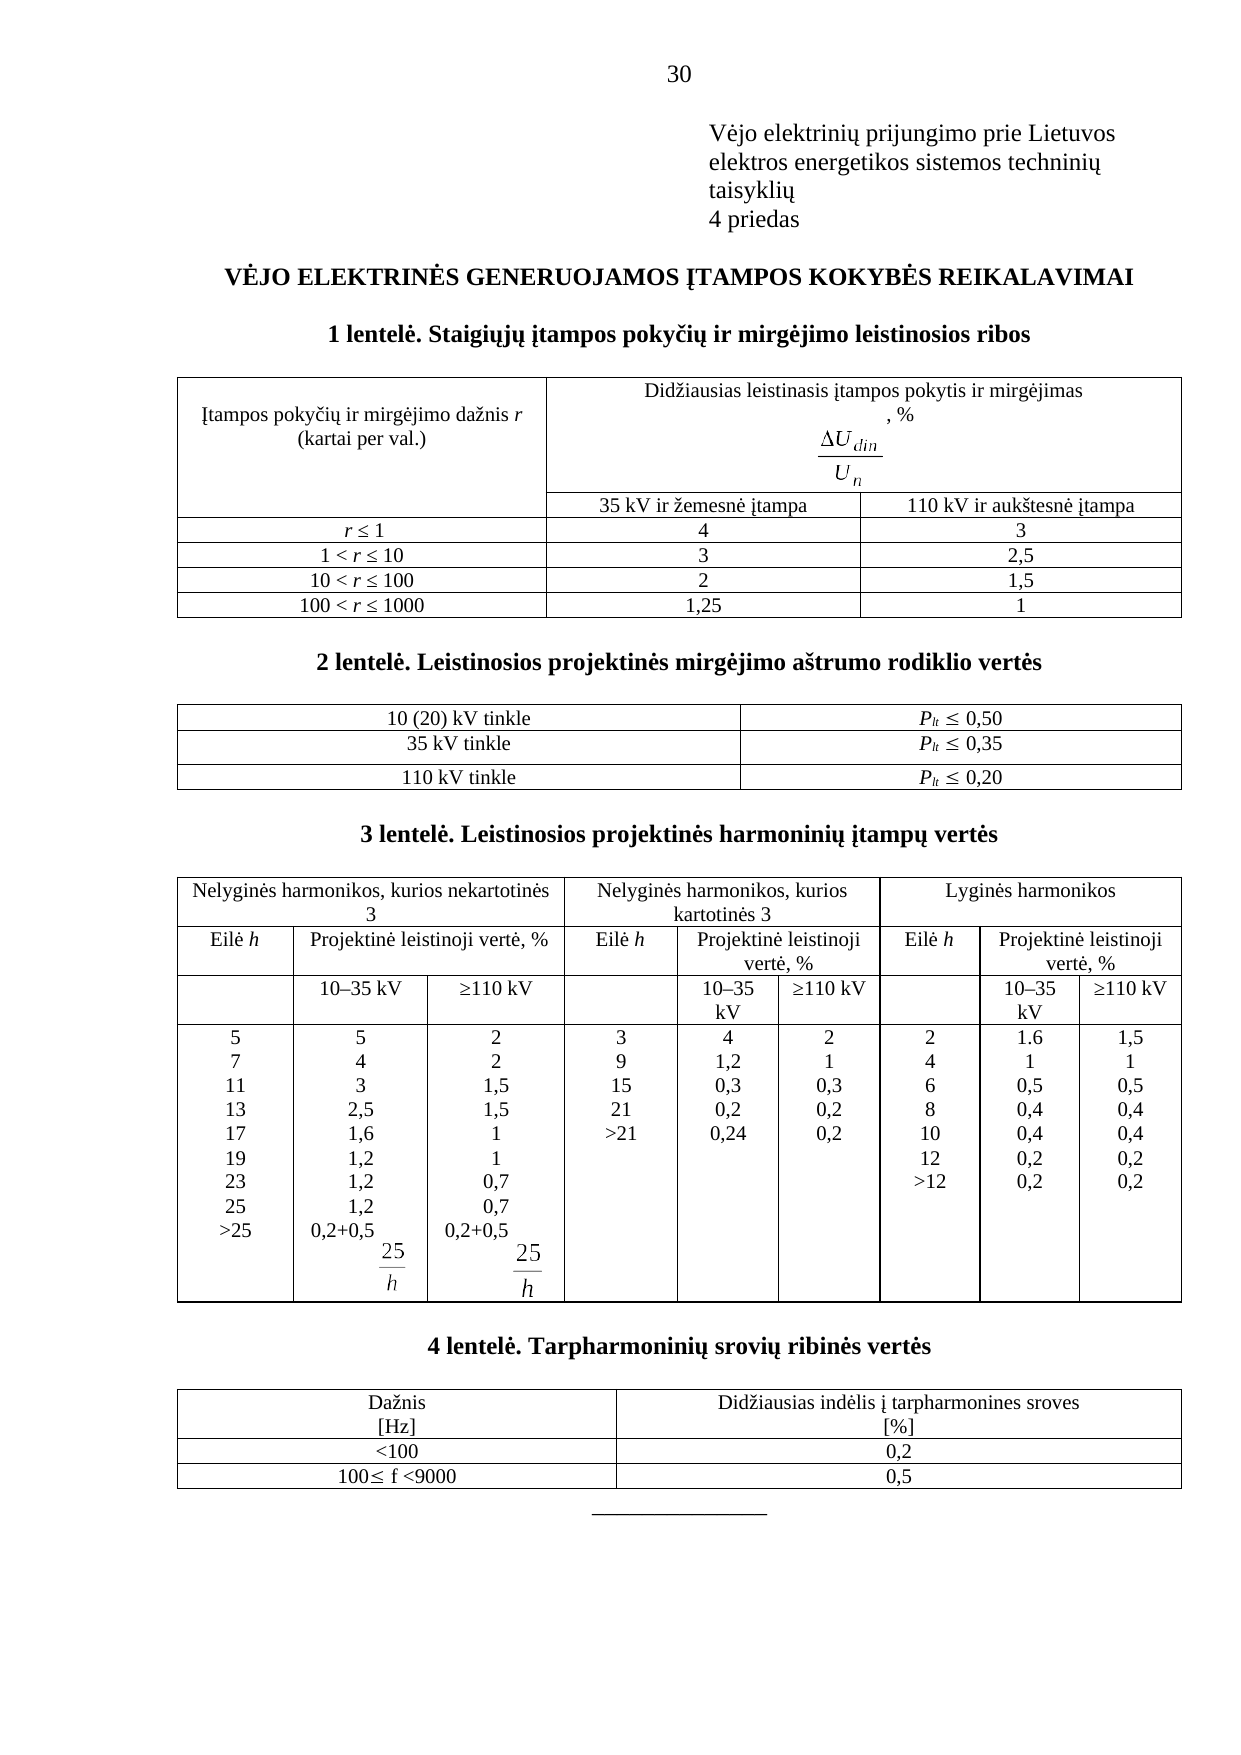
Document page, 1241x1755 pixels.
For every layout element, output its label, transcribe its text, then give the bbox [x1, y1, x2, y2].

table_cell [881, 976, 979, 1024]
table_cell Projektinė leistinoji vertė, % [294, 927, 564, 975]
table_cell 2 [547, 568, 860, 592]
table_cell 1,25 [547, 593, 860, 617]
table_header Didžiausias indėlis į tarpharmonines sroves [%] [617, 1390, 1181, 1438]
table_cell ≥110 kV [1080, 976, 1181, 1024]
table_cell 10–35 kV [678, 976, 778, 1024]
text Vėjo elektrinių prijungimo prie Lietuvos [177, 118, 1181, 147]
text 4 priedas [177, 204, 1181, 233]
table_cell 110 kV tinkle [178, 765, 740, 789]
table_header Plt  0,50 [741, 705, 1181, 729]
text taisyklių [177, 176, 1181, 204]
table_cell 100 f <9000 [178, 1464, 616, 1488]
table_cell 3 9 15 21 >21 [565, 1025, 677, 1301]
table_cell 1 < r ≤ 10 [178, 543, 546, 567]
table_cell 2 2 1,5 1,5 1 1 0,7 0,7 0,2+0,5 [428, 1025, 564, 1301]
table_header Lyginės harmonikos [881, 878, 1181, 926]
table_cell 100 < r ≤ 1000 [178, 593, 546, 617]
text 4 lentelė. Tarpharmoninių srovių ribinės vertės [177, 1331, 1181, 1360]
table_cell 3 [547, 543, 860, 567]
table_cell 1,5 1 0,5 0,4 0,4 0,2 0,2 [1080, 1025, 1181, 1301]
text elektros energetikos sistemos techninių [177, 147, 1181, 176]
text ______________ [177, 1489, 1181, 1518]
text 2 lentelė. Leistinosios projektinės mirgėjimo aštrumo rodiklio vertės [177, 647, 1181, 676]
table_cell 5 7 11 13 17 19 23 25 >25 [178, 1025, 293, 1301]
table_cell Projektinė leistinoji vertė, % [981, 927, 1181, 975]
table_cell Plt  0,20 [741, 765, 1181, 789]
table_header 10 (20) kV tinkle [178, 705, 740, 729]
table_cell 2 1 0,3 0,2 0,2 [779, 1025, 879, 1301]
table_cell 0,2 [617, 1439, 1181, 1463]
table_cell [178, 976, 293, 1024]
table_cell 110 kV ir aukštesnė įtampa [861, 493, 1181, 517]
text 1 lentelė. Staigiųjų įtampos pokyčių ir mirgėjimo leistinosios ribos [177, 319, 1181, 348]
table_header Dažnis [Hz] [178, 1390, 616, 1438]
table_cell 1.6 1 0,5 0,4 0,4 0,2 0,2 [981, 1025, 1079, 1301]
table_cell Plt  0,35 [741, 731, 1181, 764]
table_cell 4 [547, 518, 860, 542]
table_cell Eilė h [565, 927, 677, 975]
table_cell 10 < r ≤ 100 [178, 568, 546, 592]
text VĖJO ELEKTRINĖS GENERUOJAMOS ĮTAMPOS KOKYBĖS REIKALAVIMAI [177, 262, 1181, 291]
table_header Įtampos pokyčių ir mirgėjimo dažnis r (kartai per val.) [178, 378, 546, 517]
table_cell Projektinė leistinoji vertė, % [678, 927, 879, 975]
table_cell 35 kV tinkle [178, 731, 740, 764]
table_cell 2,5 [861, 543, 1181, 567]
table_cell 5 4 3 2,5 1,6 1,2 1,2 1,2 0,2+0,5 [294, 1025, 427, 1301]
table_cell 4 1,2 0,3 0,2 0,24 [678, 1025, 778, 1301]
text 3 lentelė. Leistinosios projektinės harmoninių įtampų vertės [177, 819, 1181, 848]
table_cell Eilė h [881, 927, 979, 975]
table_cell 10–35 kV [294, 976, 427, 1024]
table_cell 0,5 [617, 1464, 1181, 1488]
table_cell ≥110 kV [779, 976, 879, 1024]
table_cell [565, 976, 677, 1024]
table_cell Eilė h [178, 927, 293, 975]
table_cell ≥110 kV [428, 976, 564, 1024]
table_cell 1,5 [861, 568, 1181, 592]
table_header Nelyginės harmonikos, kurios kartotinės 3 [565, 878, 879, 926]
table_header Didžiausias leistinasis įtampos pokytis ir mirgėjimas , % [547, 378, 1181, 492]
table_cell 35 kV ir žemesnė įtampa [547, 493, 860, 517]
table_cell 3 [861, 518, 1181, 542]
table_header Nelyginės harmonikos, kurios nekartotinės 3 [178, 878, 564, 926]
table_cell r ≤ 1 [178, 518, 546, 542]
table_cell 1 [861, 593, 1181, 617]
table_cell <100 [178, 1439, 616, 1463]
table_cell 2 4 6 8 10 12 >12 [881, 1025, 979, 1301]
table_cell 10–35 kV [981, 976, 1079, 1024]
